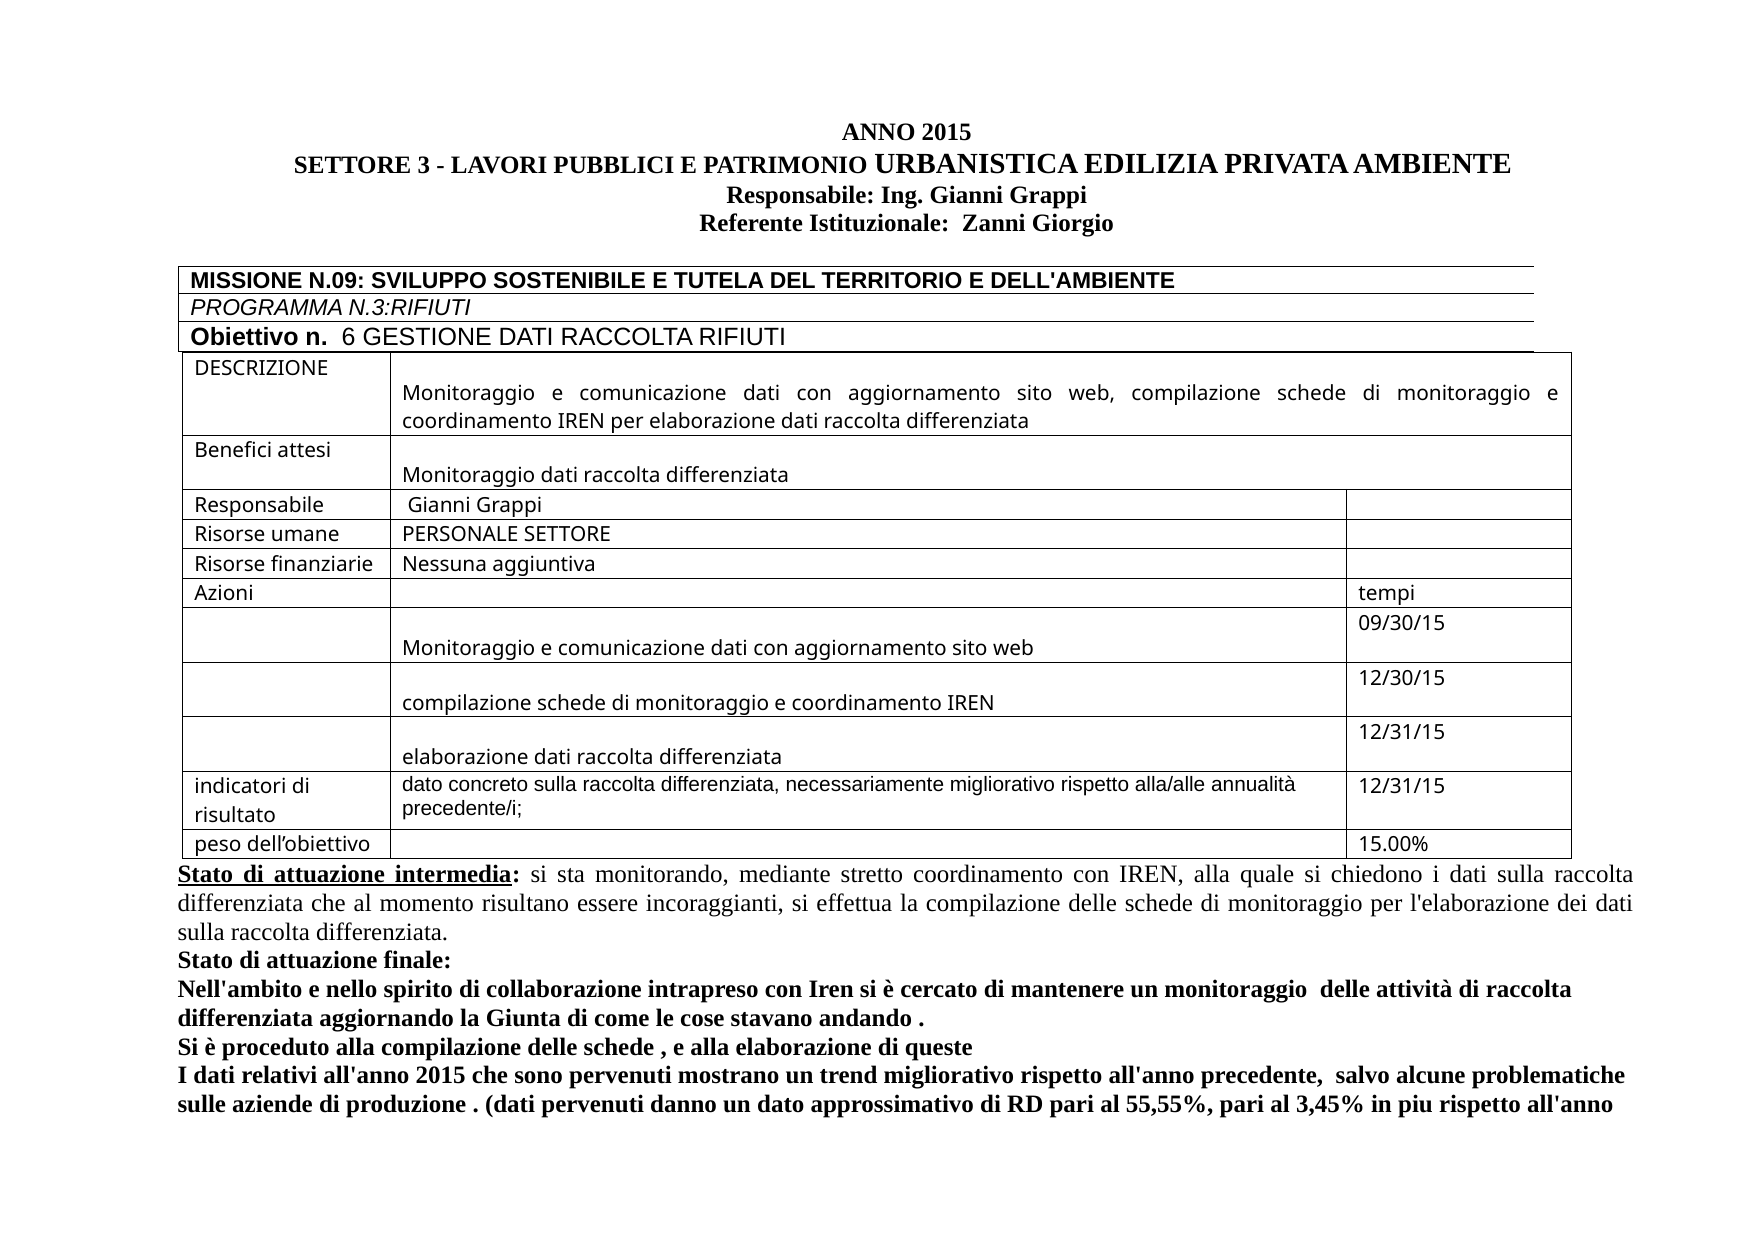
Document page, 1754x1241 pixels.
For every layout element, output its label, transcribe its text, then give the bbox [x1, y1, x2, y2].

table_cell Risorse umane [183, 520, 390, 548]
table_cell [391, 830, 1346, 858]
text Si è proceduto alla compilazione delle schede , e alla elaborazione di queste [177, 1032, 1636, 1060]
text I dati relativi all'anno 2015 che sono pervenuti mostrano un trend migliorativo rispetto all'anno precedente, salvo alcune problematiche sulle aziende di produzione . (dati pervenuti danno un dato approssimativo di RD pari al 55,55%, pari al 3,45% in piu rispetto all'anno [177, 1060, 1636, 1118]
text Stato di attuazione intermedia: si sta monitorando, mediante stretto coordinamento con IREN, alla quale si chiedono i dati sulla raccolta differenziata che al momento risultano essere incoraggianti, si effettua la compilazione delle schede di monitoraggio per l'elaborazione dei dati sulla raccolta differenziata. [177, 859, 1636, 945]
table_cell Monitoraggio e comunicazione dati con aggiornamento sito web [391, 608, 1346, 662]
text ANNO 2015 [177, 117, 1636, 146]
table_cell 31/12/15 [1347, 772, 1571, 828]
text Nell'ambito e nello spirito di collaborazione intrapreso con Iren si è cercato di mantenere un monitoraggio delle attività di raccolta differenziata aggiornando la Giunta di come le cose stavano andando . [177, 974, 1636, 1032]
table_cell tempi [1347, 579, 1571, 607]
table_cell PROGRAMMA N.3:RIFIUTI [179, 294, 1534, 321]
table_cell [183, 608, 390, 662]
text Referente Istituzionale: Zanni Giorgio [177, 208, 1636, 237]
table_cell 30/12/15 [1347, 663, 1571, 716]
table_cell PERSONALE SETTORE [391, 520, 1346, 548]
table_cell Monitoraggio dati raccolta differenziata [391, 436, 1571, 489]
table_cell 15,00% [1347, 830, 1571, 858]
table_header Monitoraggio e comunicazione dati con aggiornamento sito web, compilazione schede di monitoraggio e coordinamento IREN per elaborazione dati raccolta differenziata [391, 353, 1571, 434]
table_cell Gianni Grappi [391, 490, 1346, 518]
table_cell [183, 717, 390, 771]
table_cell Benefici attesi [183, 436, 390, 489]
table_cell peso dell’obiettivo [183, 830, 390, 858]
table_cell Nessuna aggiuntiva [391, 549, 1346, 577]
text Stato di attuazione finale: [177, 945, 1636, 974]
text SETTORE 3 - LAVORI PUBBLICI E PATRIMONIO URBANISTICA EDILIZIA PRIVATA AMBIENTE [177, 146, 1636, 180]
table_cell Risorse finanziarie [183, 549, 390, 577]
table_cell [1347, 490, 1571, 518]
text Responsabile: Ing. Gianni Grappi [177, 180, 1636, 208]
table_cell dato concreto sulla raccolta differenziata, necessariamente migliorativo rispetto alla/alle annualità precedente/i; [391, 772, 1346, 828]
table_cell [391, 579, 1346, 607]
table_cell Responsabile [183, 490, 390, 518]
table_cell [1347, 549, 1571, 577]
table_cell 31/12/15 [1347, 717, 1571, 771]
table_header DESCRIZIONE [183, 353, 390, 434]
table_cell [183, 663, 390, 716]
table_cell elaborazione dati raccolta differenziata [391, 717, 1346, 771]
table_cell [1347, 520, 1571, 548]
table_cell Azioni [183, 579, 390, 607]
table_cell Obiettivo n. 6 GESTIONE DATI RACCOLTA RIFIUTI [179, 322, 1534, 351]
table_cell indicatori di risultato [183, 772, 390, 828]
table_header MISSIONE N.09: SVILUPPO SOSTENIBILE E TUTELA DEL TERRITORIO E DELL'AMBIENTE [179, 267, 1534, 293]
table_cell compilazione schede di monitoraggio e coordinamento IREN [391, 663, 1346, 716]
table_cell 30/09/15 [1347, 608, 1571, 662]
